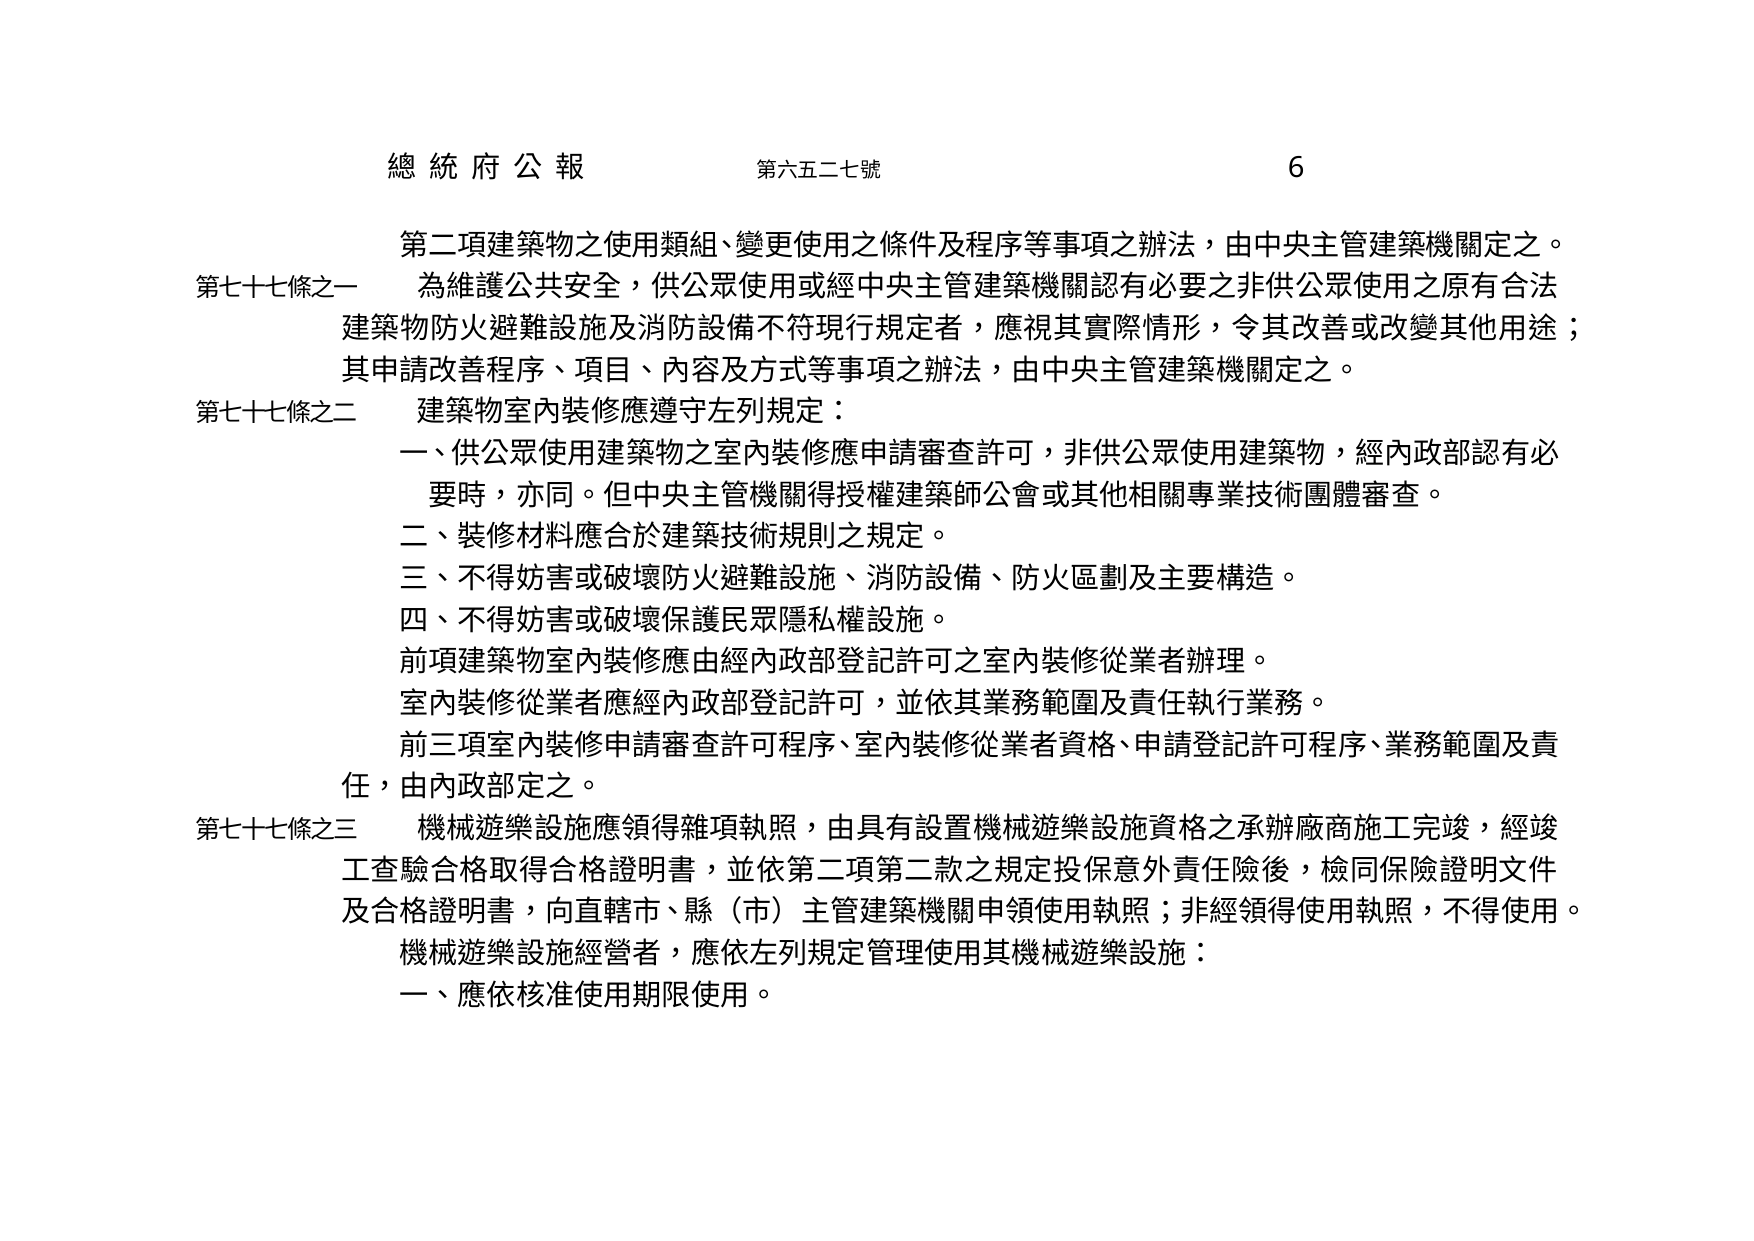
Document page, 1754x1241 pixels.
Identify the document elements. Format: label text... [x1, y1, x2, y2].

text 前三項室內裝修申請審查許可程序、室內裝修從業者資格、申請登記許可程序、業務範圍及責任，由內政部定之。 [341, 722, 1559, 805]
text 前項建築物室內裝修應由經內政部登記許可之室內裝修從業者辦理。 [341, 638, 1559, 680]
text 第七十七條之二 建築物室內裝修應遵守左列規定： [195, 388, 1559, 430]
text 三、不得妨害或破壞防火避難設施、消防設備、防火區劃及主要構造。 [399, 555, 1559, 597]
text 一、供公眾使用建築物之室內裝修應申請審查許可，非供公眾使用建築物，經內政部認有必要時，亦同。但中央主管機關得授權建築師公會或其他相關專業技術團體審查。 [399, 430, 1559, 513]
text 二、裝修材料應合於建築技術規則之規定。 [399, 513, 1559, 555]
text 機械遊樂設施經營者，應依左列規定管理使用其機械遊樂設施： [341, 930, 1559, 972]
text 四、不得妨害或破壞保護民眾隱私權設施。 [399, 597, 1559, 638]
text 第二項建築物之使用類組、變更使用之條件及程序等事項之辦法，由中央主管建築機關定之。 [341, 222, 1559, 263]
text 第七十七條之三 機械遊樂設施應領得雜項執照，由具有設置機械遊樂設施資格之承辦廠商施工完竣，經竣工查驗合格取得合格證明書，並依第二項第二款之規定投保意外責任險後，檢同保險證明文件及合格證明書，向直轄市、縣（市）主管建築機關申領使用執照；非經領得使用執照，不得使用。 [195, 805, 1559, 930]
text 室內裝修從業者應經內政部登記許可，並依其業務範圍及責任執行業務。 [341, 680, 1559, 722]
text 一、應依核准使用期限使用。 [399, 972, 1559, 1013]
text 第七十七條之一 為維護公共安全，供公眾使用或經中央主管建築機關認有必要之非供公眾使用之原有合法建築物防火避難設施及消防設備不符現行規定者，應視其實際情形，令其改善或改變其他用途；其申請改善程序、項目、內容及方式等事項之辦法，由中央主管建築機關定之。 [195, 263, 1559, 388]
